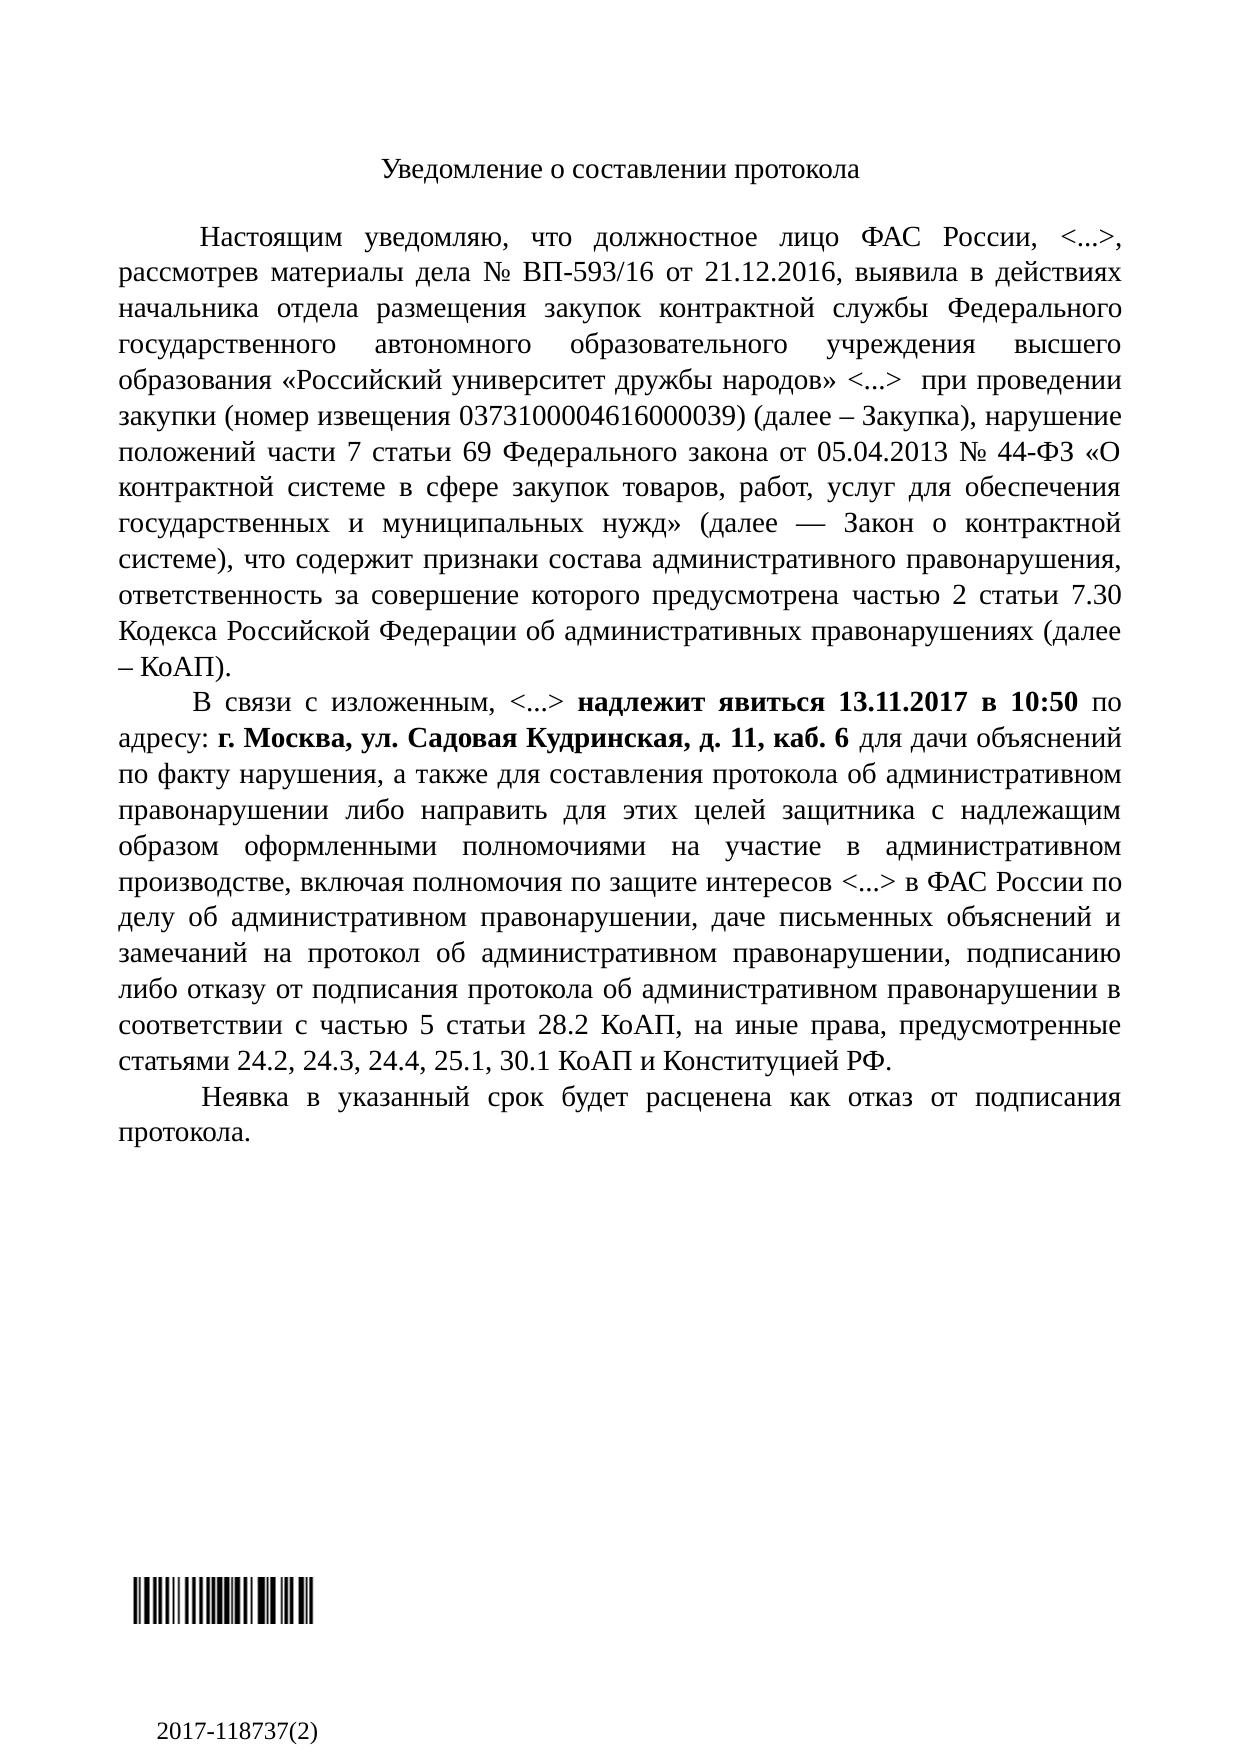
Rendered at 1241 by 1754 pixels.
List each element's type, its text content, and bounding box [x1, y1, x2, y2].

text Настоящим уведомляю, что должностное лицо ФАС России, <...>, рассмотрев материалы дела № ВП-593/16 от 21.12.2016, выявила в действиях начальника отдела размещения закупок контрактной службы Федерального государственного автономного образовательного учреждения высшего образования «Российский университет дружбы народов» <...> при проведении закупки (номер извещения 0373100004616000039) (далее – Закупка), нарушение положений части 7 статьи 69 Федерального закона от 05.04.2013 № 44-ФЗ «О контрактной системе в сфере закупок товаров, работ, услуг для обеспечения государственных и муниципальных нужд» (далее — Закон о контрактной системе), что содержит признаки состава административного правонарушения, ответственность за совершение которого предусмотрена частью 2 статьи 7.30 Кодекса Российской Федерации об административных правонарушениях (далее – КоАП). [118, 219, 1122, 682]
text Неявка в указанный срок будет расценена как отказ от подписания протокола. [118, 1079, 1122, 1148]
picture [118, 1577, 331, 1624]
text В связи с изложенным, <...> надлежит явиться 13.11.2017 в 10:50 по адресу: г. Москва, ул. Садовая Кудринская, д. 11, каб. 6 для дачи объяснений по факту нарушения, а также для составления протокола об административном правонарушении либо направить для этих целей защитника с надлежащим образом оформленными полномочиями на участие в административном производстве, включая полномочия по защите интересов <...> в ФАС России по делу об административном правонарушении, даче письменных объяснений и замечаний на протокол об административном правонарушении, подписанию либо отказу от подписания протокола об административном правонарушении в соответствии с частью 5 статьи 28.2 КоАП, на иные права, предусмотренные статьями 24.2, 24.3, 24.4, 25.1, 30.1 КоАП и Конституцией РФ. [118, 684, 1122, 1076]
text Уведомление о составлении протокола [118, 152, 1122, 185]
